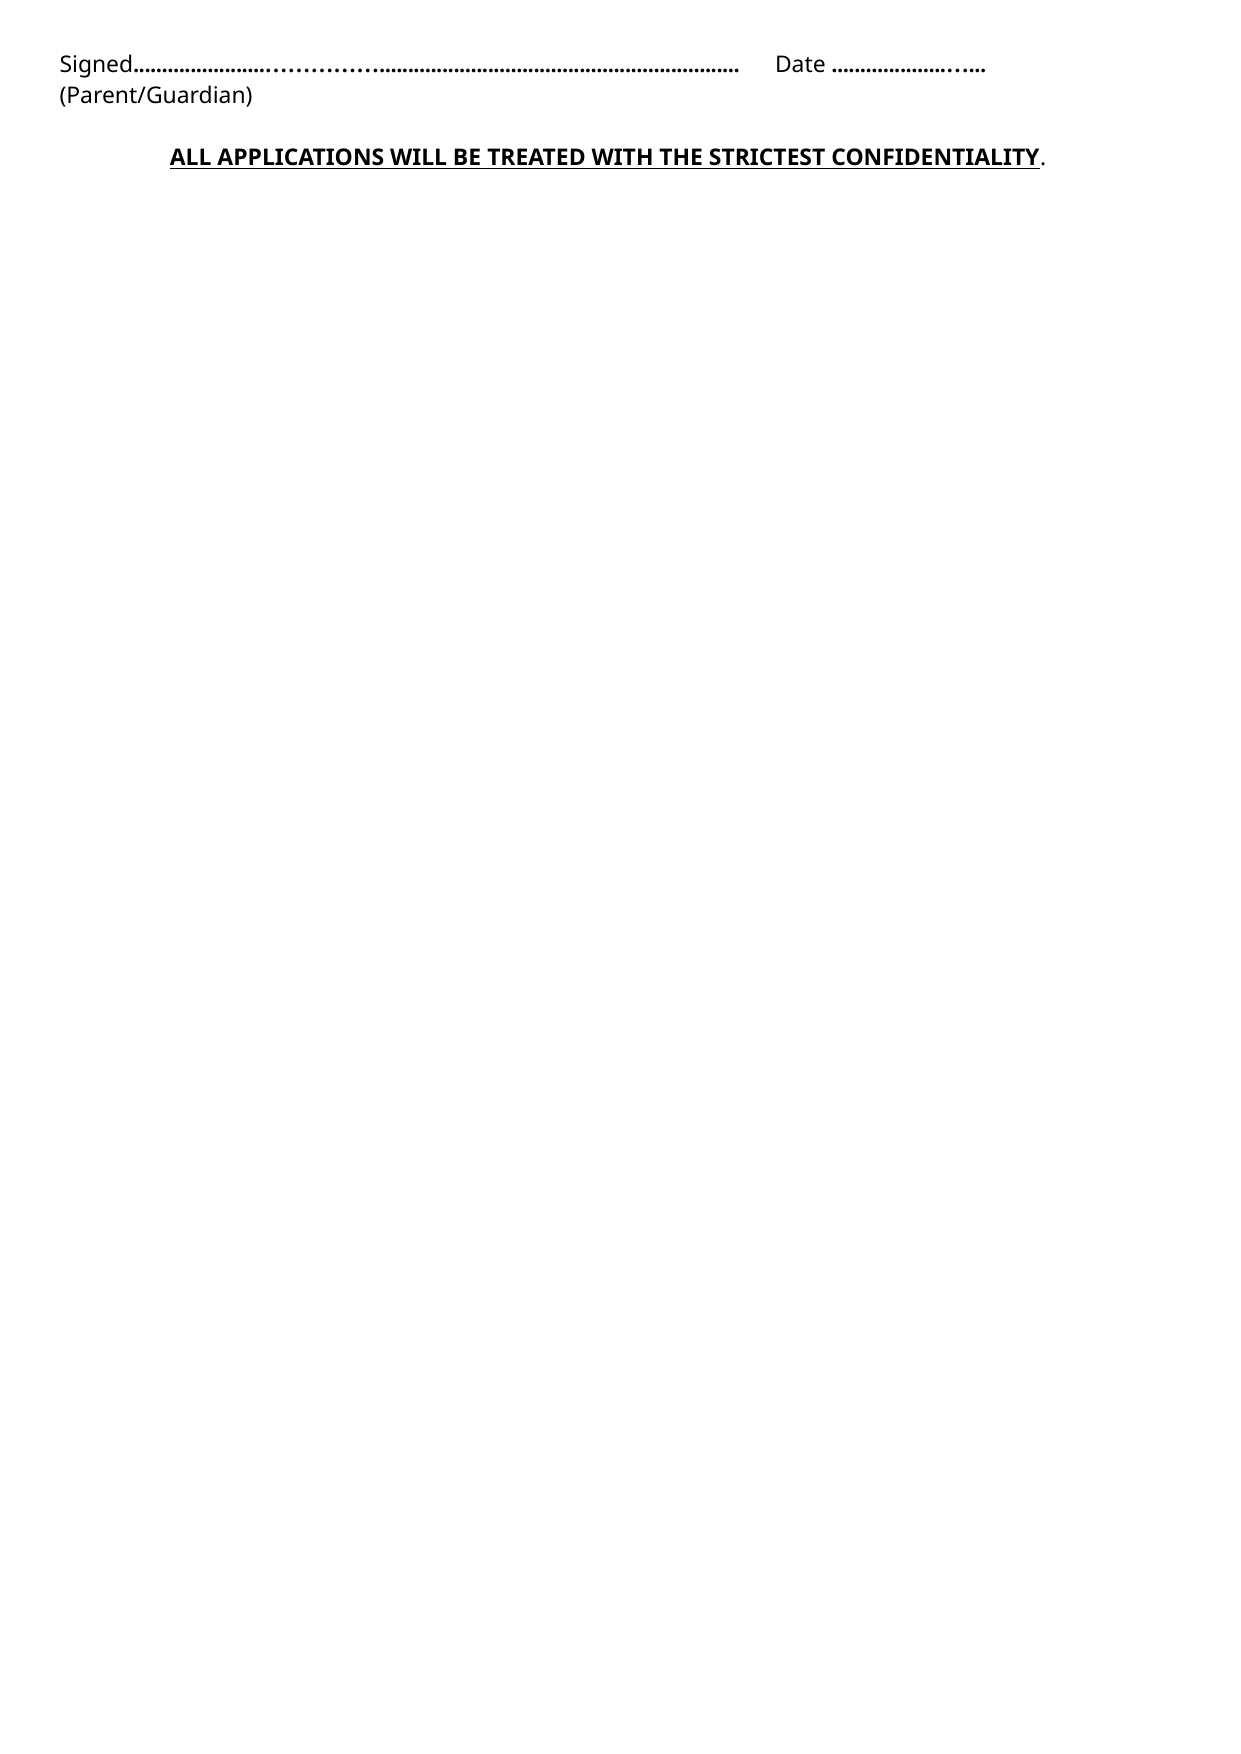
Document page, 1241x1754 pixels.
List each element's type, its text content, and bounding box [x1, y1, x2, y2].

text ALL APPLICATIONS WILL BE TREATED WITH THE STRICTEST CONFIDENTIALITY. [59, 141, 1156, 173]
text Signed.......................……………............................................................... Date ....................…... [59, 48, 1156, 79]
text (Parent/Guardian) [59, 79, 1156, 110]
